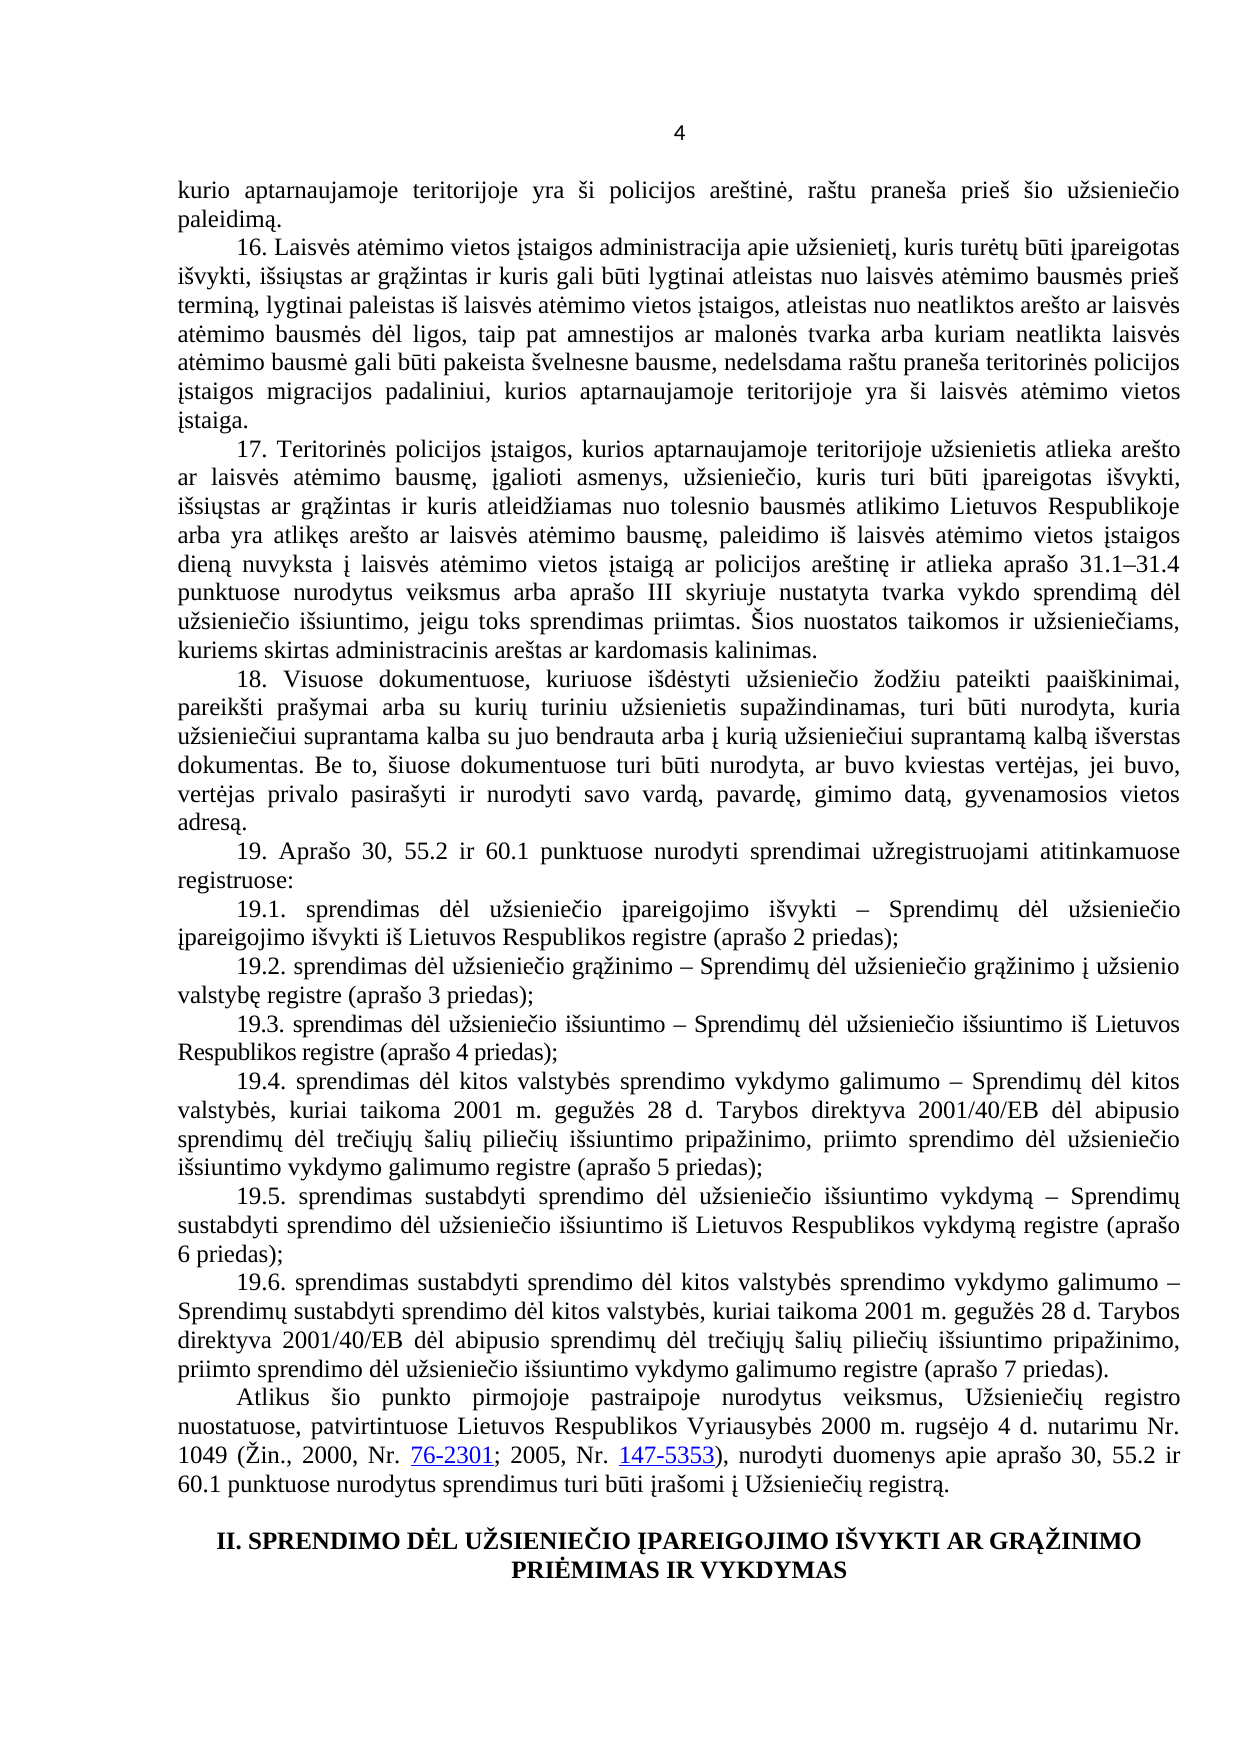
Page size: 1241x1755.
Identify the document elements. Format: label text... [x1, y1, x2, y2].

text 19.1. sprendimas dėl užsieniečio įpareigojimo išvykti – Sprendimų dėl užsieniečio įpareigojimo išvykti iš Lietuvos Respublikos registre (aprašo 2 priedas); [177, 894, 1181, 951]
text 19.2. sprendimas dėl užsieniečio grąžinimo – Sprendimų dėl užsieniečio grąžinimo į užsienio valstybę registre (aprašo 3 priedas); [177, 951, 1181, 1009]
text 19. Aprašo 30, 55.2 ir 60.1 punktuose nurodyti sprendimai užregistruojami atitinkamuose registruose: [177, 836, 1181, 894]
text kurio aptarnaujamoje teritorijoje yra ši policijos areštinė, raštu praneša prieš šio užsieniečio paleidimą. [177, 175, 1181, 232]
text II. Sprendimo dėl užsieniečio įpareigojimo išvykti ar grąžinimo PRIĖMIMAS ir vykdymas [177, 1526, 1181, 1584]
text 18. Visuose dokumentuose, kuriuose išdėstyti užsieniečio žodžiu pateikti paaiškinimai, pareikšti prašymai arba su kurių turiniu užsienietis supažindinamas, turi būti nurodyta, kuria užsieniečiui suprantama kalba su juo bendrauta arba į kurią užsieniečiui suprantamą kalbą išverstas dokumentas. Be to, šiuose dokumentuose turi būti nurodyta, ar buvo kviestas vertėjas, jei buvo, vertėjas privalo pasirašyti ir nurodyti savo vardą, pavardę, gimimo datą, gyvenamosios vietos adresą. [177, 664, 1181, 836]
text 19.5. sprendimas sustabdyti sprendimo dėl užsieniečio išsiuntimo vykdymą – Sprendimų sustabdyti sprendimo dėl užsieniečio išsiuntimo iš Lietuvos Respublikos vykdymą registre (aprašo 6 priedas); [177, 1181, 1181, 1267]
text 16. Laisvės atėmimo vietos įstaigos administracija apie užsienietį, kuris turėtų būti įpareigotas išvykti, išsiųstas ar grąžintas ir kuris gali būti lygtinai atleistas nuo laisvės atėmimo bausmės prieš terminą, lygtinai paleistas iš laisvės atėmimo vietos įstaigos, atleistas nuo neatliktos arešto ar laisvės atėmimo bausmės dėl ligos, taip pat amnestijos ar malonės tvarka arba kuriam neatlikta laisvės atėmimo bausmė gali būti pakeista švelnesne bausme, nedelsdama raštu praneša teritorinės policijos įstaigos migracijos padaliniui, kurios aptarnaujamoje teritorijoje yra ši laisvės atėmimo vietos įstaiga. [177, 232, 1181, 434]
text Atlikus šio punkto pirmojoje pastraipoje nurodytus veiksmus, Užsieniečių registro nuostatuose, patvirtintuose Lietuvos Respublikos Vyriausybės 2000 m. rugsėjo 4 d. nutarimu Nr. 1049 (Žin., 2000, Nr. 76-2301; 2005, Nr. 147-5353), nurodyti duomenys apie aprašo 30, 55.2 ir 60.1 punktuose nurodytus sprendimus turi būti įrašomi į Užsieniečių registrą. [177, 1382, 1181, 1497]
text 17. Teritorinės policijos įstaigos, kurios aptarnaujamoje teritorijoje užsienietis atlieka arešto ar laisvės atėmimo bausmę, įgalioti asmenys, užsieniečio, kuris turi būti įpareigotas išvykti, išsiųstas ar grąžintas ir kuris atleidžiamas nuo tolesnio bausmės atlikimo Lietuvos Respublikoje arba yra atlikęs arešto ar laisvės atėmimo bausmę, paleidimo iš laisvės atėmimo vietos įstaigos dieną nuvyksta į laisvės atėmimo vietos įstaigą ar policijos areštinę ir atlieka aprašo 31.1–31.4 punktuose nurodytus veiksmus arba aprašo III skyriuje nustatyta tvarka vykdo sprendimą dėl užsieniečio išsiuntimo, jeigu toks sprendimas priimtas. Šios nuostatos taikomos ir užsieniečiams, kuriems skirtas administracinis areštas ar kardomasis kalinimas. [177, 434, 1181, 664]
text 19.4. sprendimas dėl kitos valstybės sprendimo vykdymo galimumo – Sprendimų dėl kitos valstybės, kuriai taikoma 2001 m. gegužės 28 d. Tarybos direktyva 2001/40/EB dėl abipusio sprendimų dėl trečiųjų šalių piliečių išsiuntimo pripažinimo, priimto sprendimo dėl užsieniečio išsiuntimo vykdymo galimumo registre (aprašo 5 priedas); [177, 1066, 1181, 1181]
text 19.3. sprendimas dėl užsieniečio išsiuntimo – Sprendimų dėl užsieniečio išsiuntimo iš Lietuvos Respublikos registre (aprašo 4 priedas); [177, 1009, 1181, 1066]
text 19.6. sprendimas sustabdyti sprendimo dėl kitos valstybės sprendimo vykdymo galimumo – Sprendimų sustabdyti sprendimo dėl kitos valstybės, kuriai taikoma 2001 m. gegužės 28 d. Tarybos direktyva 2001/40/EB dėl abipusio sprendimų dėl trečiųjų šalių piliečių išsiuntimo pripažinimo, priimto sprendimo dėl užsieniečio išsiuntimo vykdymo galimumo registre (aprašo 7 priedas). [177, 1267, 1181, 1382]
